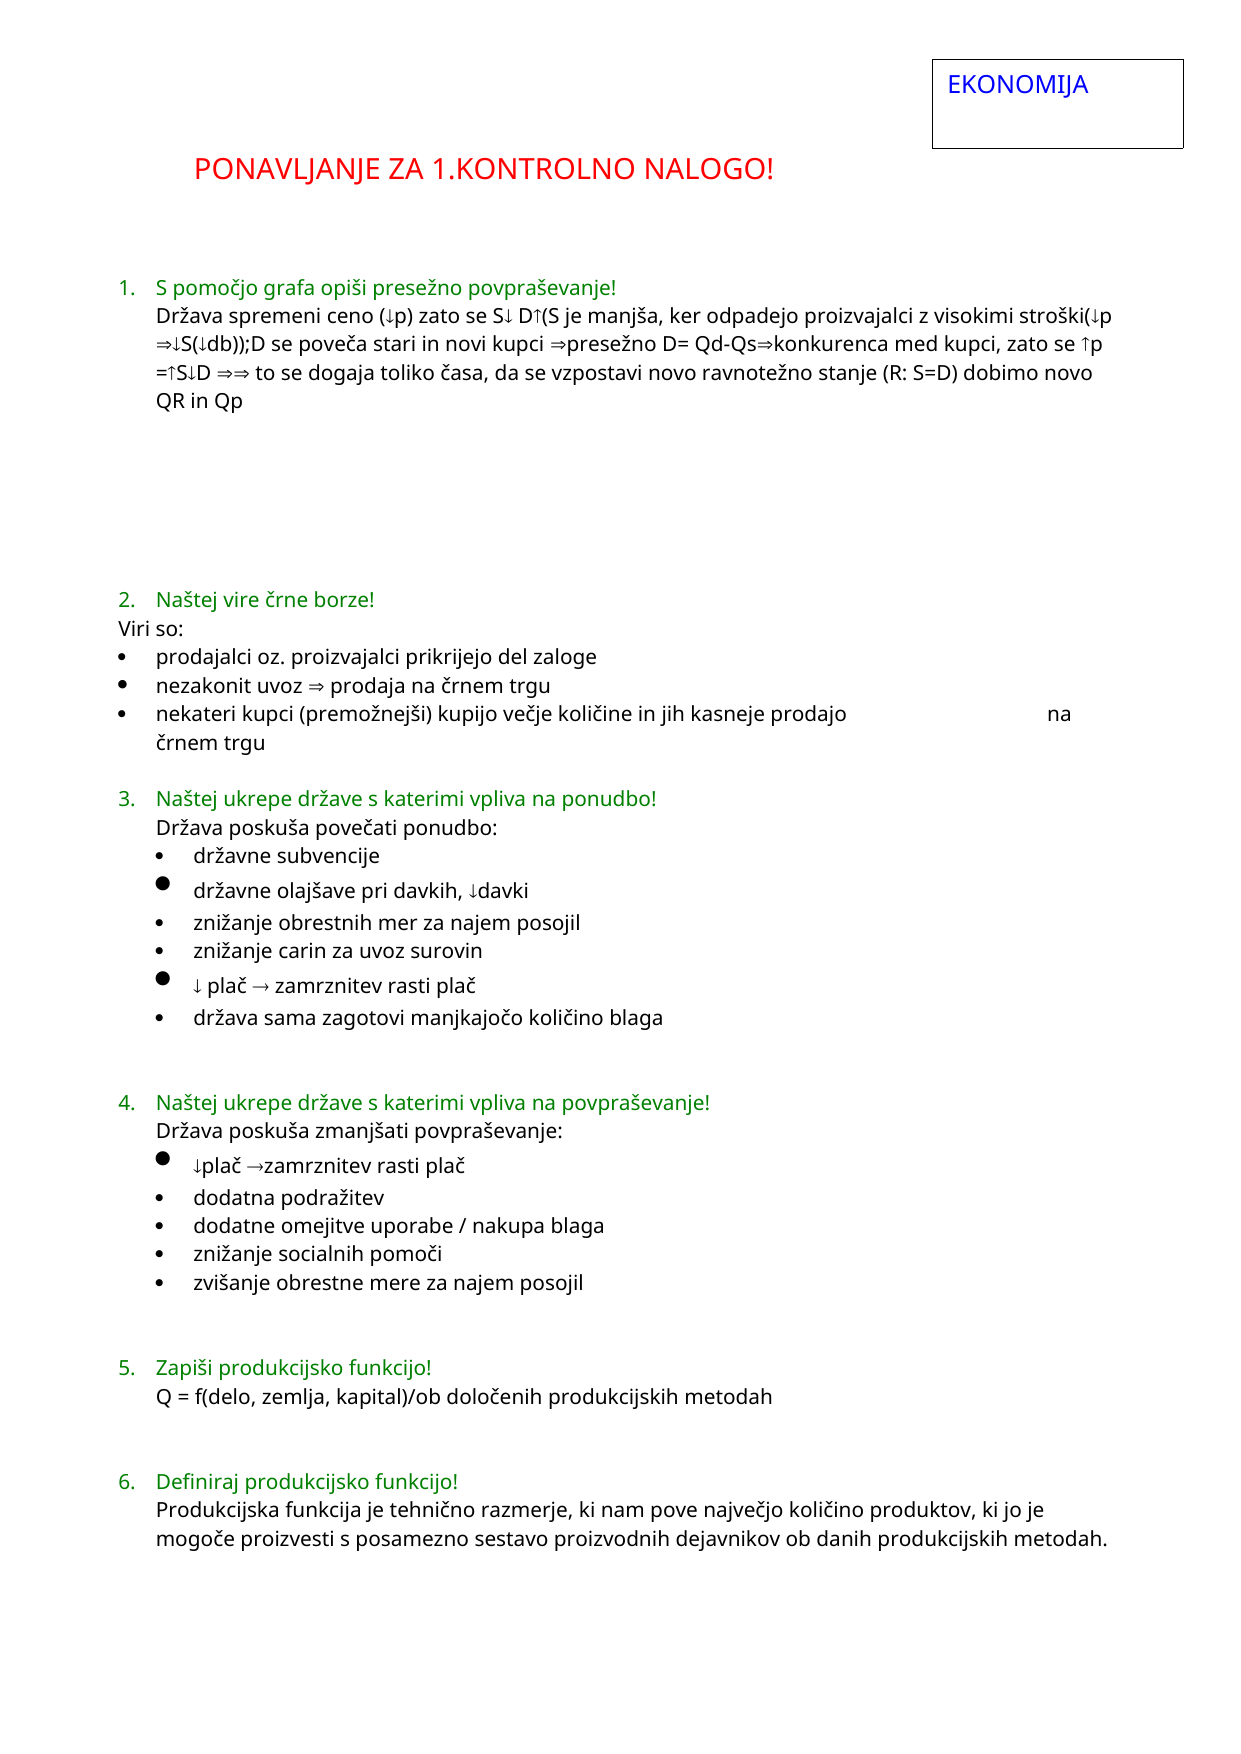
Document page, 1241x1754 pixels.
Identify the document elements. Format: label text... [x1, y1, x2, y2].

list znižanje obrestnih mer za najem posojil [156, 908, 1122, 936]
text Viri so: [118, 614, 1122, 642]
list znižanje carin za uvoz surovin [156, 936, 1122, 965]
text EKONOMIJA [947, 67, 1168, 101]
list državne olajšave pri davkih, davki [156, 870, 1122, 908]
list Definiraj produkcijsko funkcijo! [118, 1467, 1122, 1496]
list zvišanje obrestne mere za najem posojil [156, 1268, 1122, 1296]
list državne subvencije [156, 841, 1122, 870]
list država sama zagotovi manjkajočo količino blaga [156, 1003, 1122, 1031]
list Zapiši produkcijsko funkcijo! [118, 1353, 1122, 1382]
list znižanje socialnih pomoči [156, 1239, 1122, 1268]
list plač zamrznitev rasti plač [156, 1145, 1122, 1183]
list Naštej vire črne borze! [118, 586, 1122, 614]
list dodatna podražitev [156, 1183, 1122, 1211]
list Naštej ukrepe države s katerimi vpliva na ponudbo! [118, 784, 1122, 813]
text Država spremeni ceno (p) zato se S D(S je manjša, ker odpadejo proizvajalci z visokimi stroški(p S(db));D se poveča stari in novi kupci presežno D= Qd-Qskonkurenca med kupci, zato se p =SD  to se dogaja toliko časa, da se vzpostavi novo ravnotežno stanje (R: S=D) dobimo novo QR in Qp [156, 301, 1122, 415]
list nezakonit uvoz  prodaja na črnem trgu [118, 671, 1122, 699]
list nekateri kupci (premožnejši) kupijo večje količine in jih kasneje prodajo na črnem trgu [118, 699, 1122, 756]
list S pomočjo grafa opiši presežno povpraševanje! [118, 273, 1122, 301]
text Država poskuša povečati ponudbo: [156, 813, 1122, 841]
text Produkcijska funkcija je tehnično razmerje, ki nam pove največjo količino produktov, ki jo je mogoče proizvesti s posamezno sestavo proizvodnih dejavnikov ob danih produkcijskih metodah. [156, 1496, 1122, 1552]
text Država poskuša zmanjšati povpraševanje: [156, 1116, 1122, 1145]
list Naštej ukrepe države s katerimi vpliva na povpraševanje! [118, 1088, 1122, 1116]
text PONAVLJANJE ZA 1.KONTROLNO NALOGO! [118, 148, 1122, 188]
list prodajalci oz. proizvajalci prikrijejo del zaloge [118, 642, 1122, 671]
list dodatne omejitve uporabe / nakupa blaga [156, 1211, 1122, 1239]
list  plač  zamrznitev rasti plač [156, 965, 1122, 1003]
text Q = f(delo, zemlja, kapital)/ob določenih produkcijskih metodah [156, 1382, 1122, 1410]
